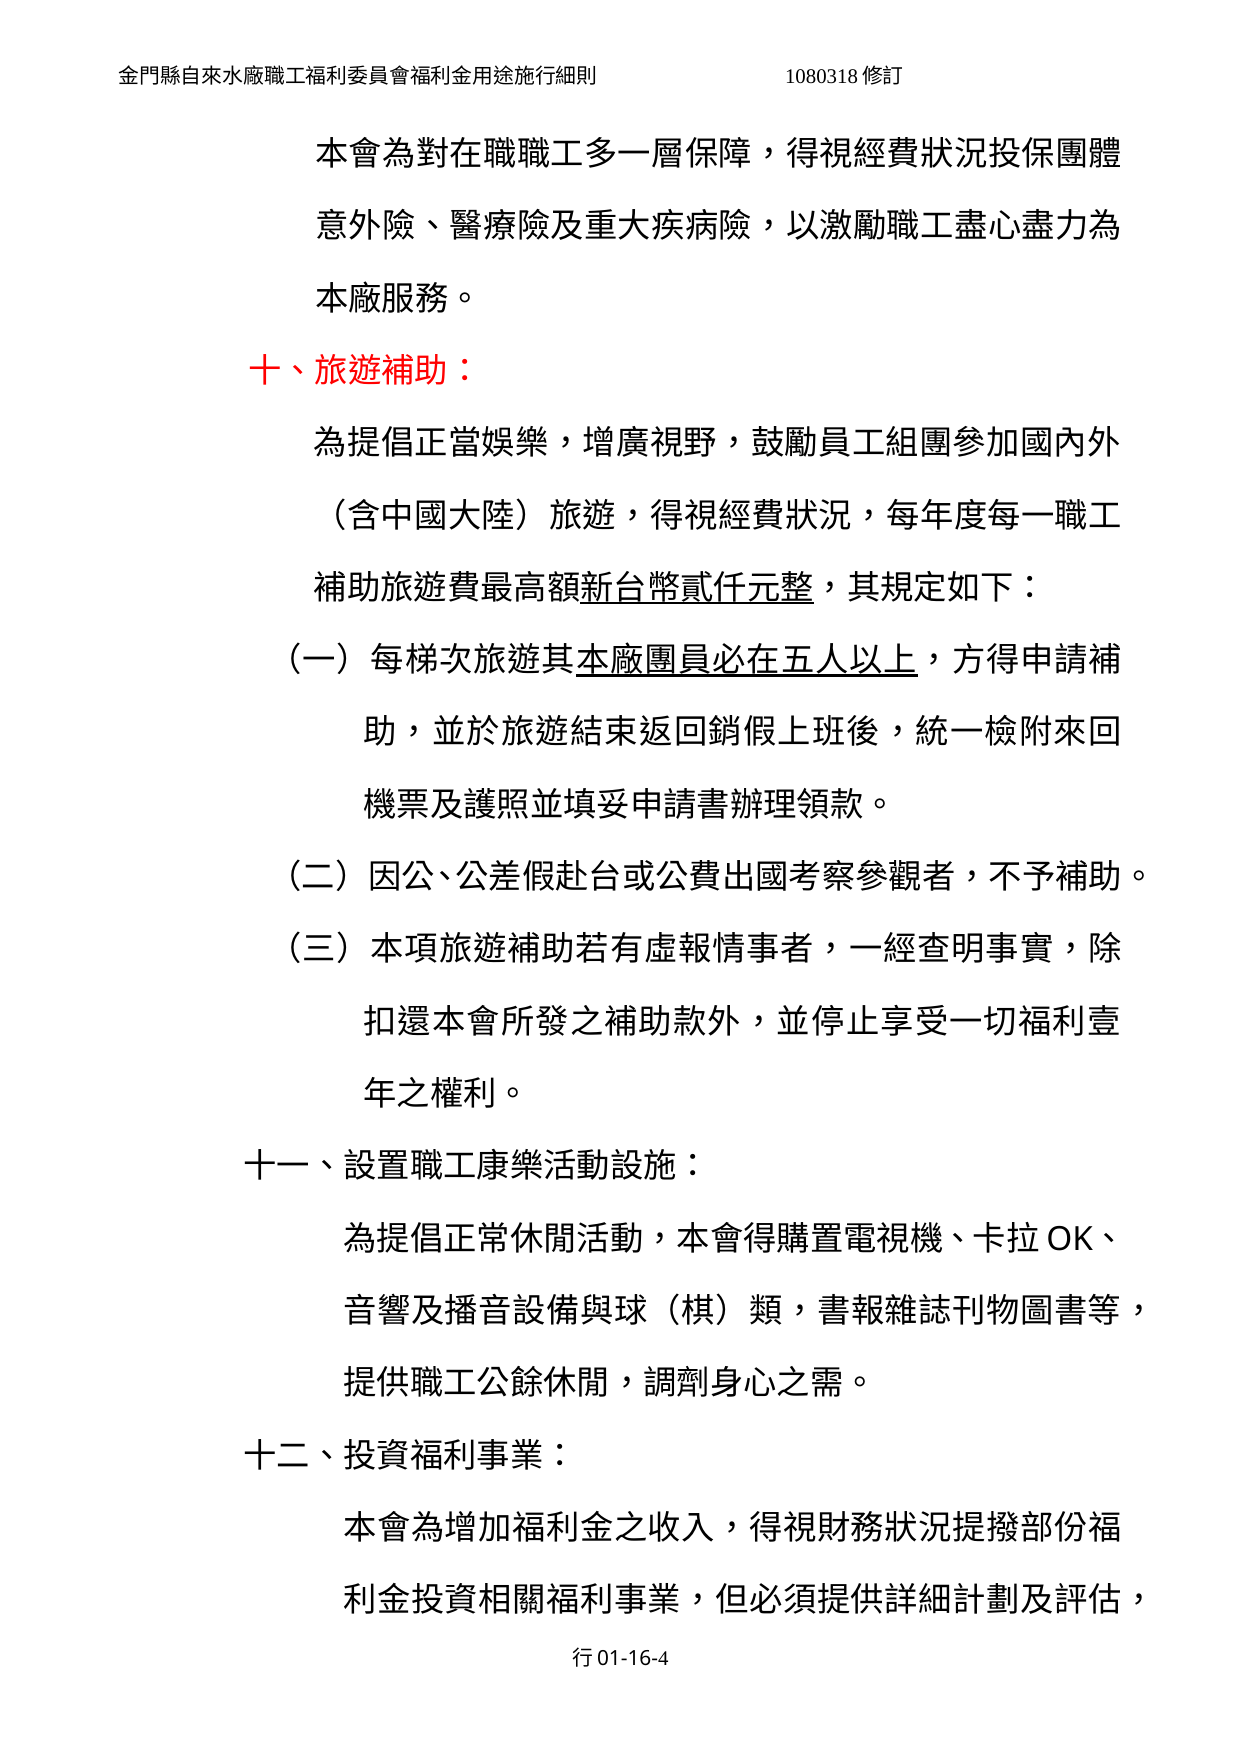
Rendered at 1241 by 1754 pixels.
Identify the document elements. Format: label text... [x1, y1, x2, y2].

text 十一、設置職工康樂活動設施： [243, 1139, 1122, 1187]
text （三）本項旅遊補助若有虛報情事者，一經查明事實，除扣還本會所發之補助款外，並停止享受一切福利壹年之權利。 [268, 922, 1122, 1115]
text 十、旅遊補助： [248, 344, 1122, 392]
text 為提倡正常休閒活動，本會得購置電視機、卡拉OK、音響及播音設備與球（棋）類，書報雜誌刊物圖書等，提供職工公餘休閒，調劑身心之需。 [343, 1211, 1122, 1404]
text 本會為增加福利金之收入，得視財務狀況提撥部份福利金投資相關福利事業，但必須提供詳細計劃及評估，並經委員會議通過後，始得辦理。 [343, 1501, 1122, 1621]
text 本會為對在職職工多一層保障，得視經費狀況投保團體意外險、醫療險及重大疾病險，以激勵職工盡心盡力為本廠服務。 [315, 127, 1122, 320]
text （二）因公、公差假赴台或公費出國考察參觀者，不予補助。 [268, 850, 1122, 898]
text 十二、投資福利事業： [243, 1428, 1122, 1477]
text （一）每梯次旅遊其本廠團員必在五人以上，方得申請補助，並於旅遊結束返回銷假上班後，統一檢附來回機票及護照並填妥申請書辦理領款。 [268, 633, 1122, 826]
text 為提倡正當娛樂，增廣視野，鼓勵員工組團參加國內外（含中國大陸）旅遊，得視經費狀況，每年度每一職工補助旅遊費最高額新台幣貳仟元整，其規定如下： [313, 416, 1122, 609]
